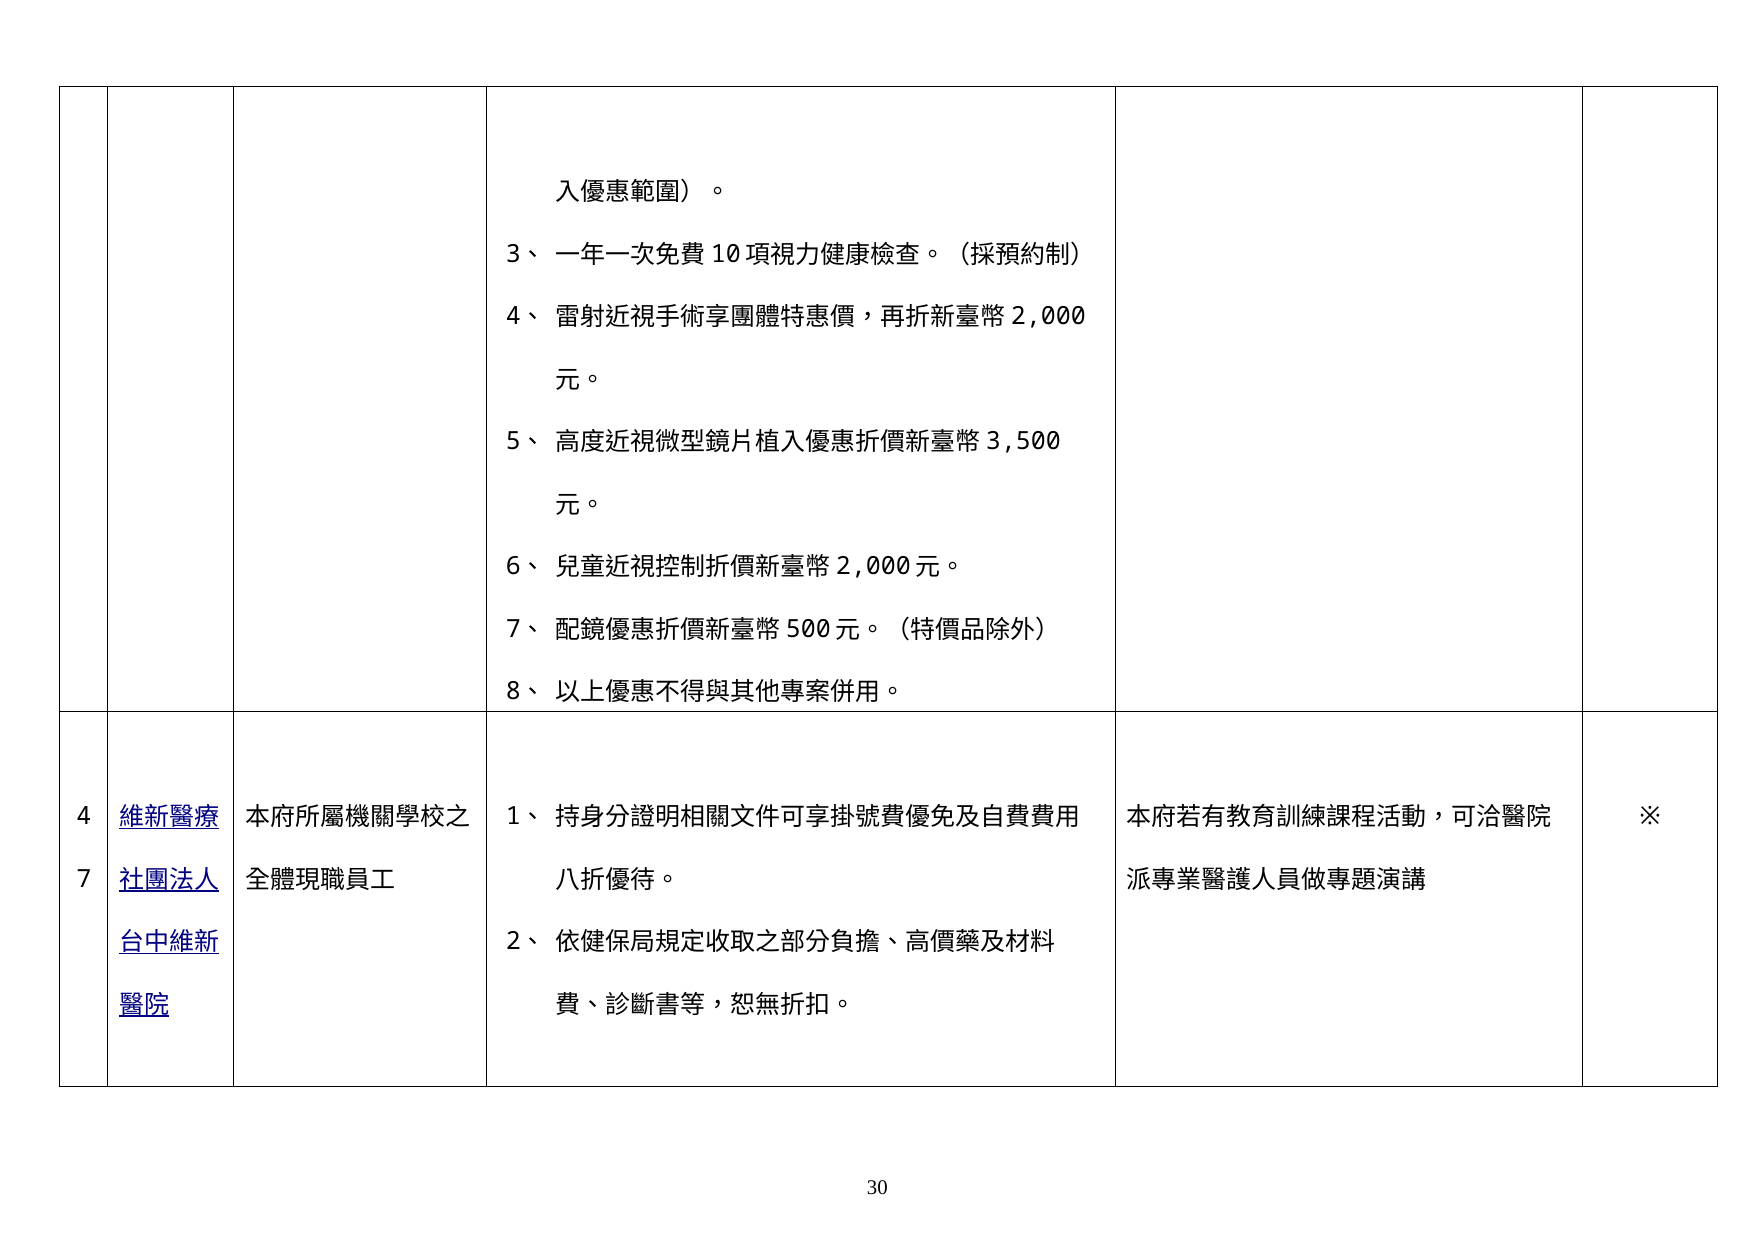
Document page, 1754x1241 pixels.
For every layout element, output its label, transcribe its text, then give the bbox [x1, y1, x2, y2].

table_cell ※ [1583, 712, 1717, 1086]
table_cell [1116, 87, 1582, 711]
table_cell [108, 87, 233, 711]
table_cell 維新醫療社團法人台中維新醫院 [108, 712, 233, 1086]
table_cell （學生憑視力檢查單或本府開立之身分證明文件、健保卡、身分證向醫院辦理門診手續。） ◎眼科： 掛號費：免費 各項自費藥品9折優惠（健保藥費部分負擔不計入優惠範圍）。 一年一次免費10項視力健康檢查。（採預約制） 雷射近視手術享團體特惠價，再折新臺幣2,000元。 高度近視微型鏡片植入優惠折價新臺幣3,500元。 兒童近視控制折價新臺幣2,000元。 配鏡優惠折價新臺幣500元。（特價品除外） 以上優惠不得與其他專案併用。 [487, 87, 1115, 711]
table_cell [60, 87, 107, 711]
table_cell [234, 87, 486, 711]
table_cell 本府若有教育訓練課程活動，可洽醫院派專業醫護人員做專題演講 [1116, 712, 1582, 1086]
table_cell 持身分證明相關文件可享掛號費優免及自費費用八折優待。 依健保局規定收取之部分負擔、高價藥及材料費、診斷書等，恕無折扣。 [487, 712, 1115, 1086]
table_cell 本府所屬機關學校之全體現職員工 [234, 712, 486, 1086]
table_cell 47 [60, 712, 107, 1086]
table_cell [1583, 87, 1717, 711]
